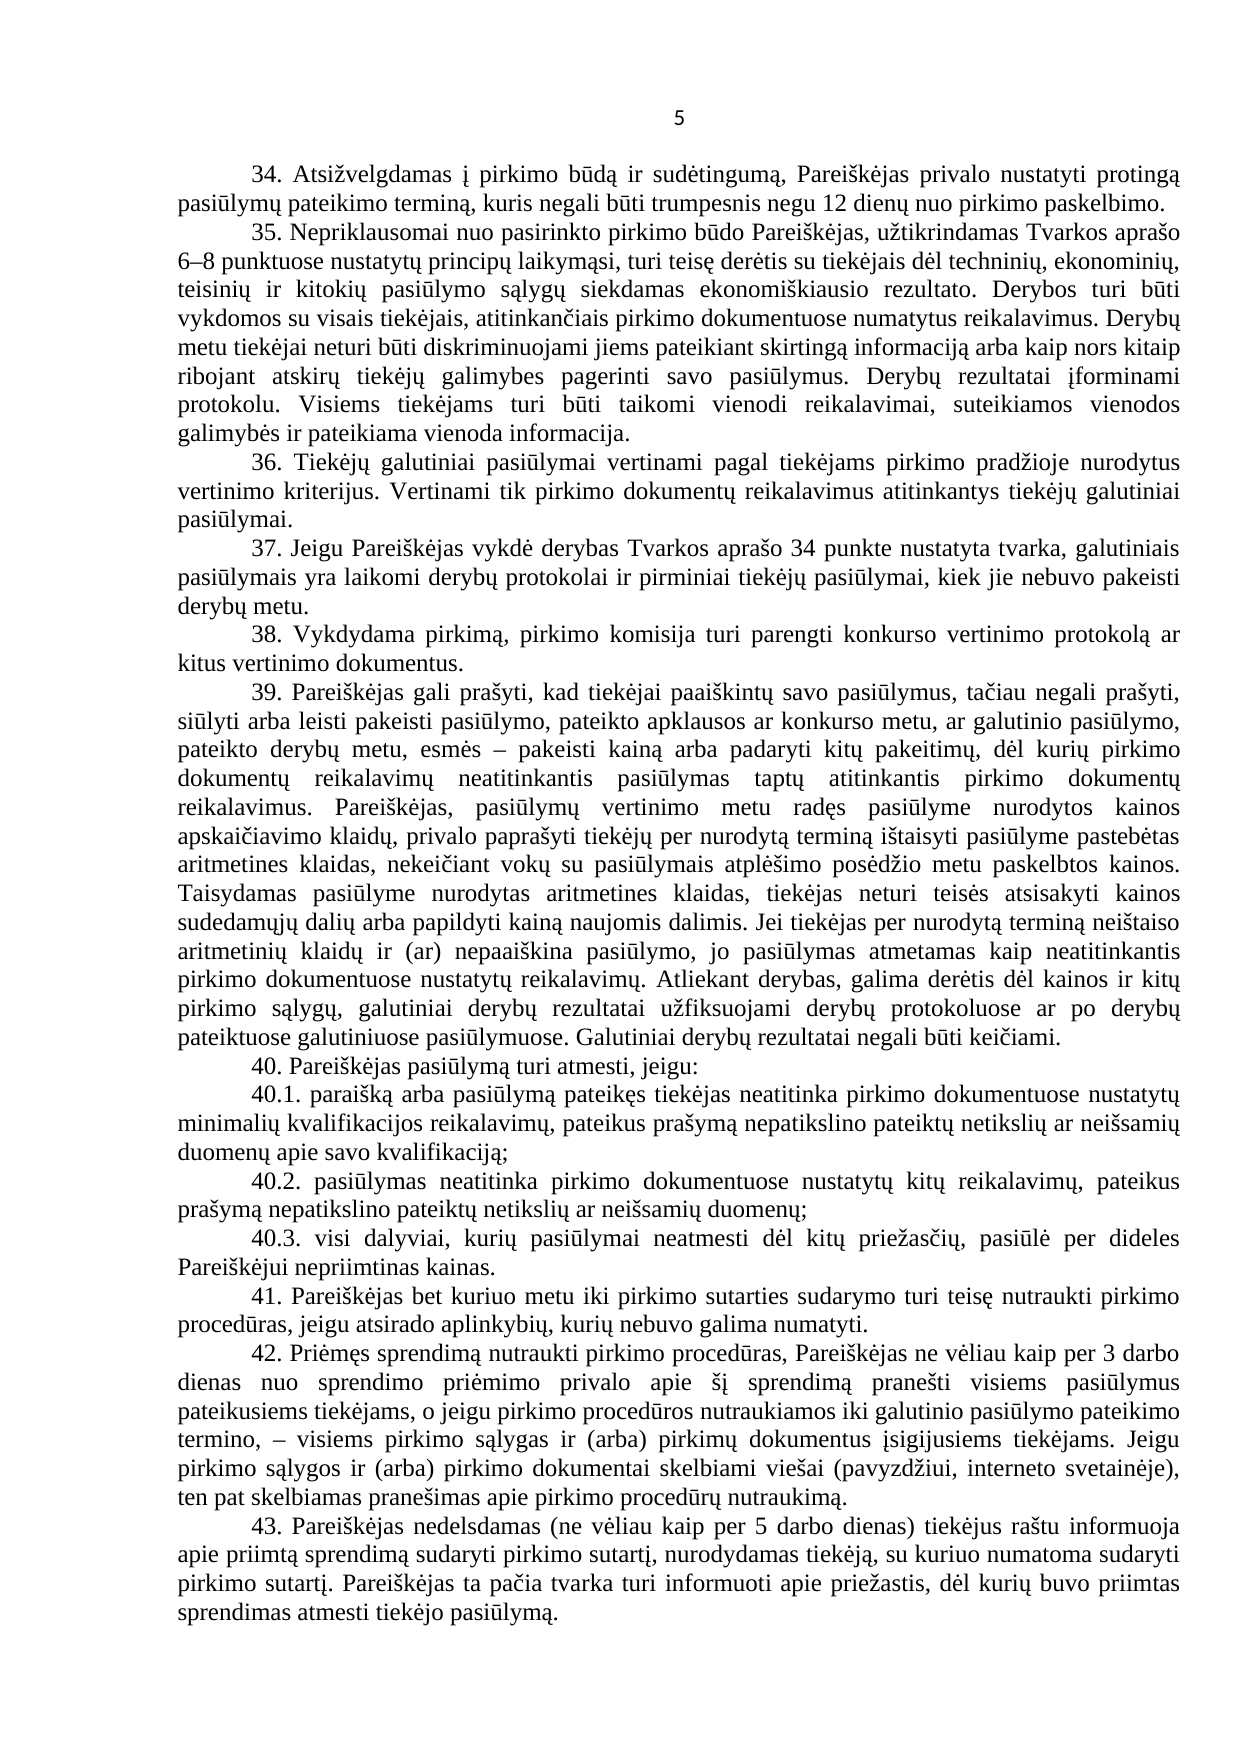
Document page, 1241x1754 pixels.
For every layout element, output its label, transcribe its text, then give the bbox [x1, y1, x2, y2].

text 40. Pareiškėjas pasiūlymą turi atmesti, jeigu: [177, 1051, 1181, 1079]
text 42. Priėmęs sprendimą nutraukti pirkimo procedūras, Pareiškėjas ne vėliau kaip per 3 darbo dienas nuo sprendimo priėmimo privalo apie šį sprendimą pranešti visiems pasiūlymus pateikusiems tiekėjams, o jeigu pirkimo procedūros nutraukiamos iki galutinio pasiūlymo pateikimo termino, – visiems pirkimo sąlygas ir (arba) pirkimų dokumentus įsigijusiems tiekėjams. Jeigu pirkimo sąlygos ir (arba) pirkimo dokumentai skelbiami viešai (pavyzdžiui, interneto svetainėje), ten pat skelbiamas pranešimas apie pirkimo procedūrų nutraukimą. [177, 1338, 1181, 1511]
text 35. Nepriklausomai nuo pasirinkto pirkimo būdo Pareiškėjas, užtikrindamas Tvarkos aprašo 6–8 punktuose nustatytų principų laikymąsi, turi teisę derėtis su tiekėjais dėl techninių, ekonominių, teisinių ir kitokių pasiūlymo sąlygų siekdamas ekonomiškiausio rezultato. Derybos turi būti vykdomos su visais tiekėjais, atitinkančiais pirkimo dokumentuose numatytus reikalavimus. Derybų metu tiekėjai neturi būti diskriminuojami jiems pateikiant skirtingą informaciją arba kaip nors kitaip ribojant atskirų tiekėjų galimybes pagerinti savo pasiūlymus. Derybų rezultatai įforminami protokolu. Visiems tiekėjams turi būti taikomi vienodi reikalavimai, suteikiamos vienodos galimybės ir pateikiama vienoda informacija. [177, 217, 1181, 447]
text 37. Jeigu Pareiškėjas vykdė derybas Tvarkos aprašo 34 punkte nustatyta tvarka, galutiniais pasiūlymais yra laikomi derybų protokolai ir pirminiai tiekėjų pasiūlymai, kiek jie nebuvo pakeisti derybų metu. [177, 533, 1181, 619]
text 40.3. visi dalyviai, kurių pasiūlymai neatmesti dėl kitų priežasčių, pasiūlė per dideles Pareiškėjui nepriimtinas kainas. [177, 1223, 1181, 1281]
text 38. Vykdydama pirkimą, pirkimo komisija turi parengti konkurso vertinimo protokolą ar kitus vertinimo dokumentus. [177, 619, 1181, 677]
text 40.2. pasiūlymas neatitinka pirkimo dokumentuose nustatytų kitų reikalavimų, pateikus prašymą nepatikslino pateiktų netikslių ar neišsamių duomenų; [177, 1166, 1181, 1223]
text 40.1. paraišką arba pasiūlymą pateikęs tiekėjas neatitinka pirkimo dokumentuose nustatytų minimalių kvalifikacijos reikalavimų, pateikus prašymą nepatikslino pateiktų netikslių ar neišsamių duomenų apie savo kvalifikaciją; [177, 1079, 1181, 1166]
text 41. Pareiškėjas bet kuriuo metu iki pirkimo sutarties sudarymo turi teisę nutraukti pirkimo procedūras, jeigu atsirado aplinkybių, kurių nebuvo galima numatyti. [177, 1281, 1181, 1338]
text 34. Atsižvelgdamas į pirkimo būdą ir sudėtingumą, Pareiškėjas privalo nustatyti protingą pasiūlymų pateikimo terminą, kuris negali būti trumpesnis negu 12 dienų nuo pirkimo paskelbimo. [177, 159, 1181, 217]
text 39. Pareiškėjas gali prašyti, kad tiekėjai paaiškintų savo pasiūlymus, tačiau negali prašyti, siūlyti arba leisti pakeisti pasiūlymo, pateikto apklausos ar konkurso metu, ar galutinio pasiūlymo, pateikto derybų metu, esmės – pakeisti kainą arba padaryti kitų pakeitimų, dėl kurių pirkimo dokumentų reikalavimų neatitinkantis pasiūlymas taptų atitinkantis pirkimo dokumentų reikalavimus. Pareiškėjas, pasiūlymų vertinimo metu radęs pasiūlyme nurodytos kainos apskaičiavimo klaidų, privalo paprašyti tiekėjų per nurodytą terminą ištaisyti pasiūlyme pastebėtas aritmetines klaidas, nekeičiant vokų su pasiūlymais atplėšimo posėdžio metu paskelbtos kainos. Taisydamas pasiūlyme nurodytas aritmetines klaidas, tiekėjas neturi teisės atsisakyti kainos sudedamųjų dalių arba papildyti kainą naujomis dalimis. Jei tiekėjas per nurodytą terminą neištaiso aritmetinių klaidų ir (ar) nepaaiškina pasiūlymo, jo pasiūlymas atmetamas kaip neatitinkantis pirkimo dokumentuose nustatytų reikalavimų. Atliekant derybas, galima derėtis dėl kainos ir kitų pirkimo sąlygų, galutiniai derybų rezultatai užfiksuojami derybų protokoluose ar po derybų pateiktuose galutiniuose pasiūlymuose. Galutiniai derybų rezultatai negali būti keičiami. [177, 677, 1181, 1051]
text 36. Tiekėjų galutiniai pasiūlymai vertinami pagal tiekėjams pirkimo pradžioje nurodytus vertinimo kriterijus. Vertinami tik pirkimo dokumentų reikalavimus atitinkantys tiekėjų galutiniai pasiūlymai. [177, 447, 1181, 533]
text 43. Pareiškėjas nedelsdamas (ne vėliau kaip per 5 darbo dienas) tiekėjus raštu informuoja apie priimtą sprendimą sudaryti pirkimo sutartį, nurodydamas tiekėją, su kuriuo numatoma sudaryti pirkimo sutartį. Pareiškėjas ta pačia tvarka turi informuoti apie priežastis, dėl kurių buvo priimtas sprendimas atmesti tiekėjo pasiūlymą. [177, 1511, 1181, 1626]
